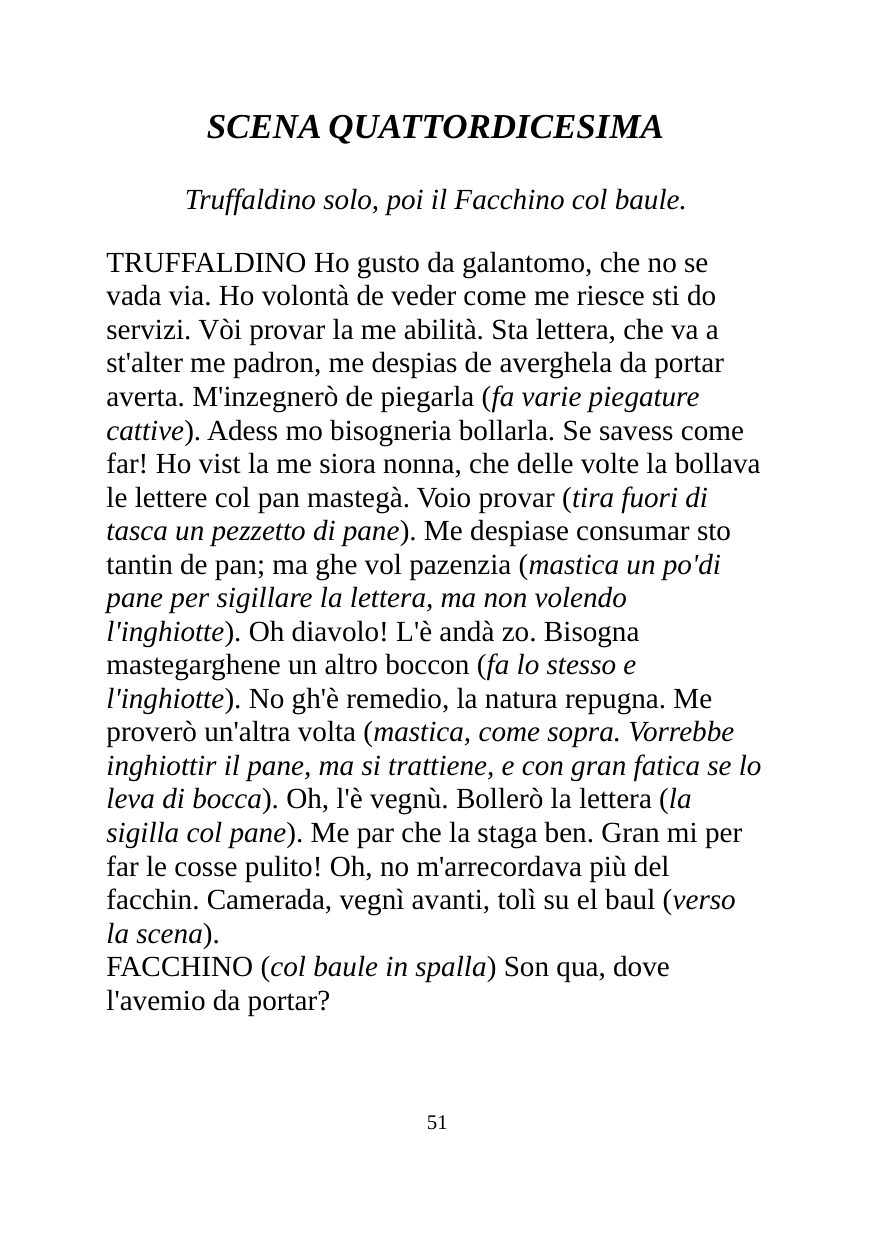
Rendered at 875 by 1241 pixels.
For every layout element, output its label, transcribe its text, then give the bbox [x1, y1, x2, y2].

subtitle SCENA QUATTORDICESIMA [106, 106, 768, 146]
text TRUFFALDINO Ho gusto da galantomo, che no se vada via. Ho volontà de veder come me riesce sti do servizi. Vòi provar la me abilità. Sta lettera, che va a st'alter me padron, me despias de averghela da portar averta. M'inzegnerò de piegarla (fa varie piegature cattive). Adess mo bisogneria bollarla. Se savess come far! Ho vist la me siora nonna, che delle volte la bollava le lettere col pan mastegà. Voio provar (tira fuori di tasca un pezzetto di pane). Me despiase consumar sto tantin de pan; ma ghe vol pazenzia (mastica un po'di pane per sigillare la lettera, ma non volendo l'inghiotte). Oh diavolo! L'è andà zo. Bisogna mastegarghene un altro boccon (fa lo stesso e l'inghiotte). No gh'è remedio, la natura repugna. Me proverò un'altra volta (mastica, come sopra. Vorrebbe inghiottir il pane, ma si trattiene, e con gran fatica se lo leva di bocca). Oh, l'è vegnù. Bollerò la lettera (la sigilla col pane). Me par che la staga ben. Gran mi per far le cosse pulito! Oh, no m'arrecordava più del facchin. Camerada, vegnì avanti, tolì su el baul (verso la scena). [106, 245, 768, 949]
text FACCHINO (col baule in spalla) Son qua, dove l'avemio da portar? [106, 949, 768, 1016]
text Truffaldino solo, poi il Facchino col baule. [106, 182, 768, 215]
